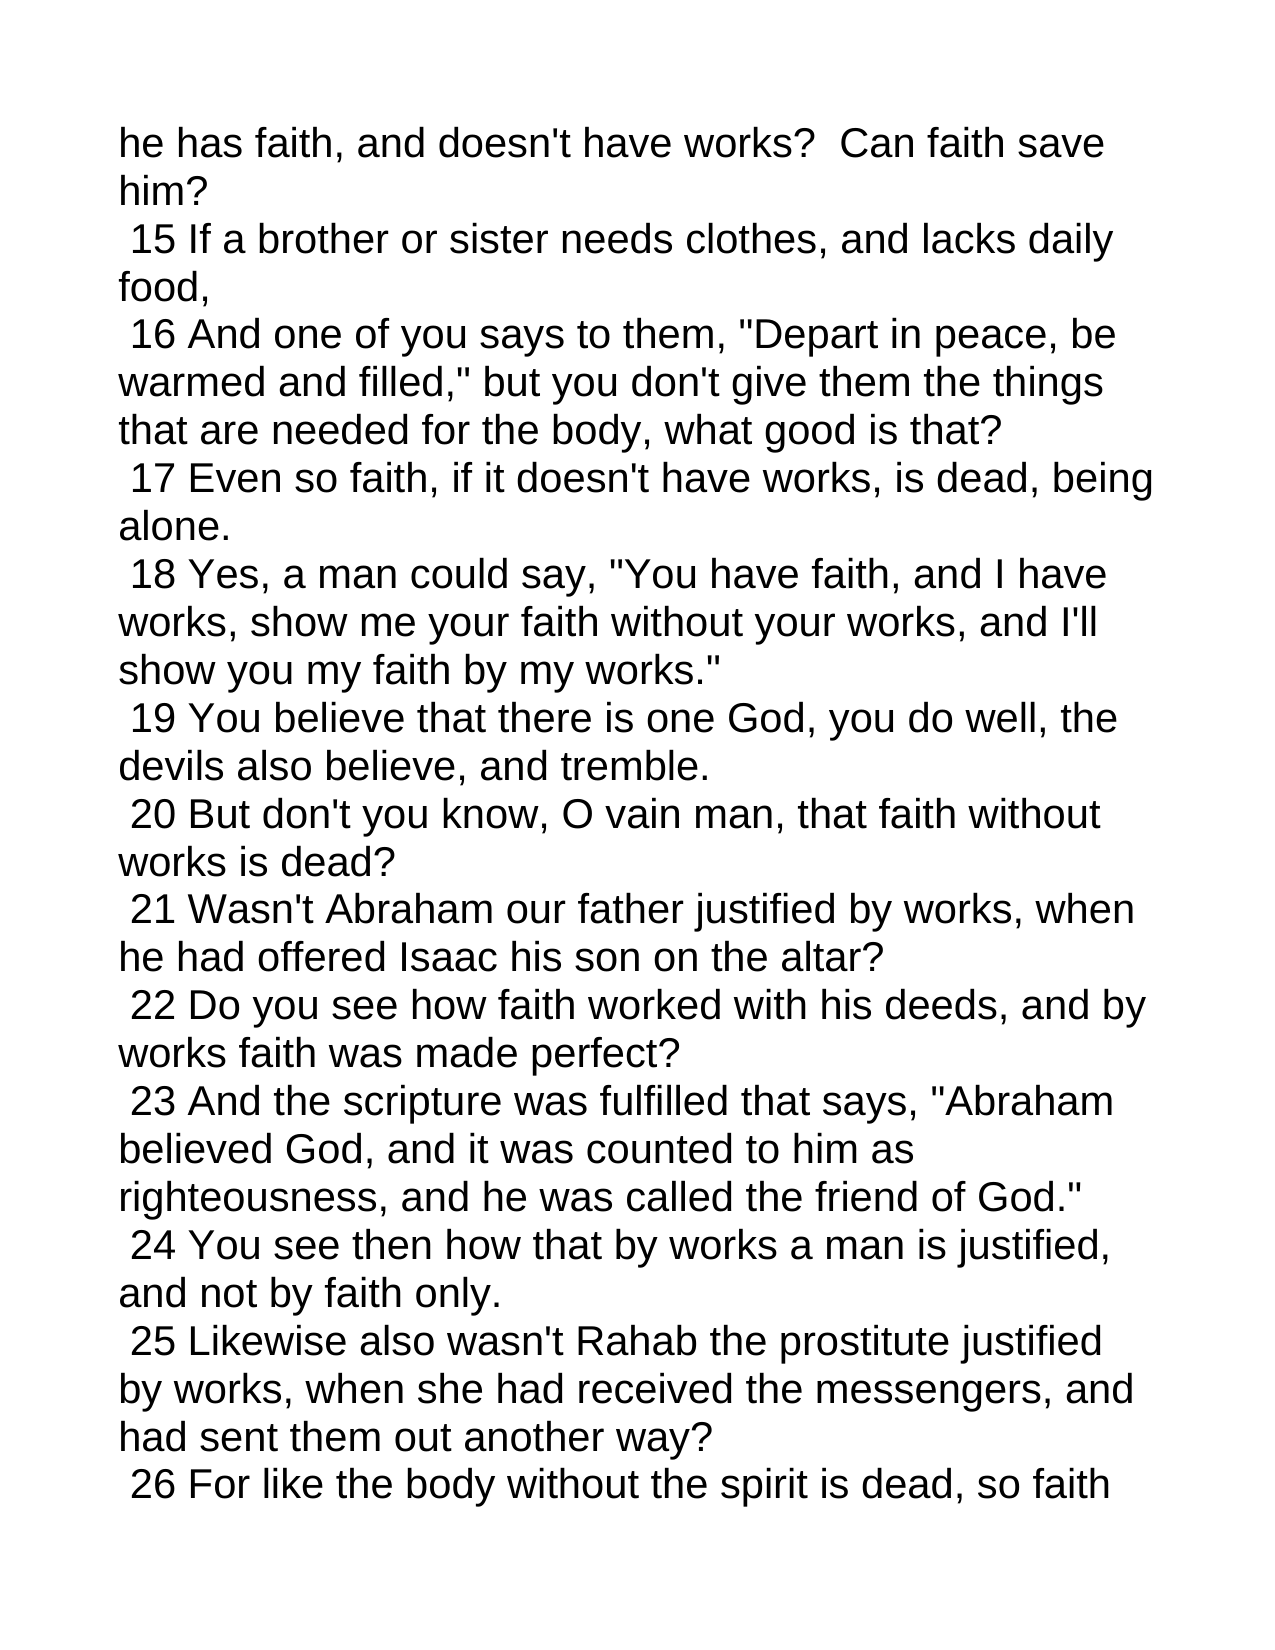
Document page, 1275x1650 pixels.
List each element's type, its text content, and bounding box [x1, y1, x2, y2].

text 18 Yes, a man could say, "You have faith, and I have works, show me your faith without your works, and I'll show you my faith by my works." [118, 549, 1157, 693]
text 22 Do you see how faith worked with his deeds, and by works faith was made perfect? [118, 981, 1157, 1076]
text 15 If a brother or sister needs clothes, and lacks daily food, [118, 214, 1157, 310]
text 19 You believe that there is one God, you do well, the devils also believe, and tremble. [118, 693, 1157, 789]
text 26 For like the body without the spirit is dead, so faith [118, 1460, 1157, 1508]
text 25 Likewise also wasn't Rahab the prostitute justified by works, when she had received the messengers, and had sent them out another way? [118, 1316, 1157, 1460]
text he has faith, and doesn't have works? Can faith save him? [118, 118, 1157, 214]
text 20 But don't you know, O vain man, that faith without works is dead? [118, 789, 1157, 885]
text 23 And the scripture was fulfilled that says, "Abraham believed God, and it was counted to him as righteousness, and he was called the friend of God." [118, 1076, 1157, 1220]
text 16 And one of you says to them, "Depart in peace, be warmed and filled," but you don't give them the things that are needed for the body, what good is that? [118, 310, 1157, 453]
text 24 You see then how that by works a man is justified, and not by faith only. [118, 1220, 1157, 1316]
text 17 Even so faith, if it doesn't have works, is dead, being alone. [118, 453, 1157, 549]
text 21 Wasn't Abraham our father justified by works, when he had offered Isaac his son on the altar? [118, 885, 1157, 981]
